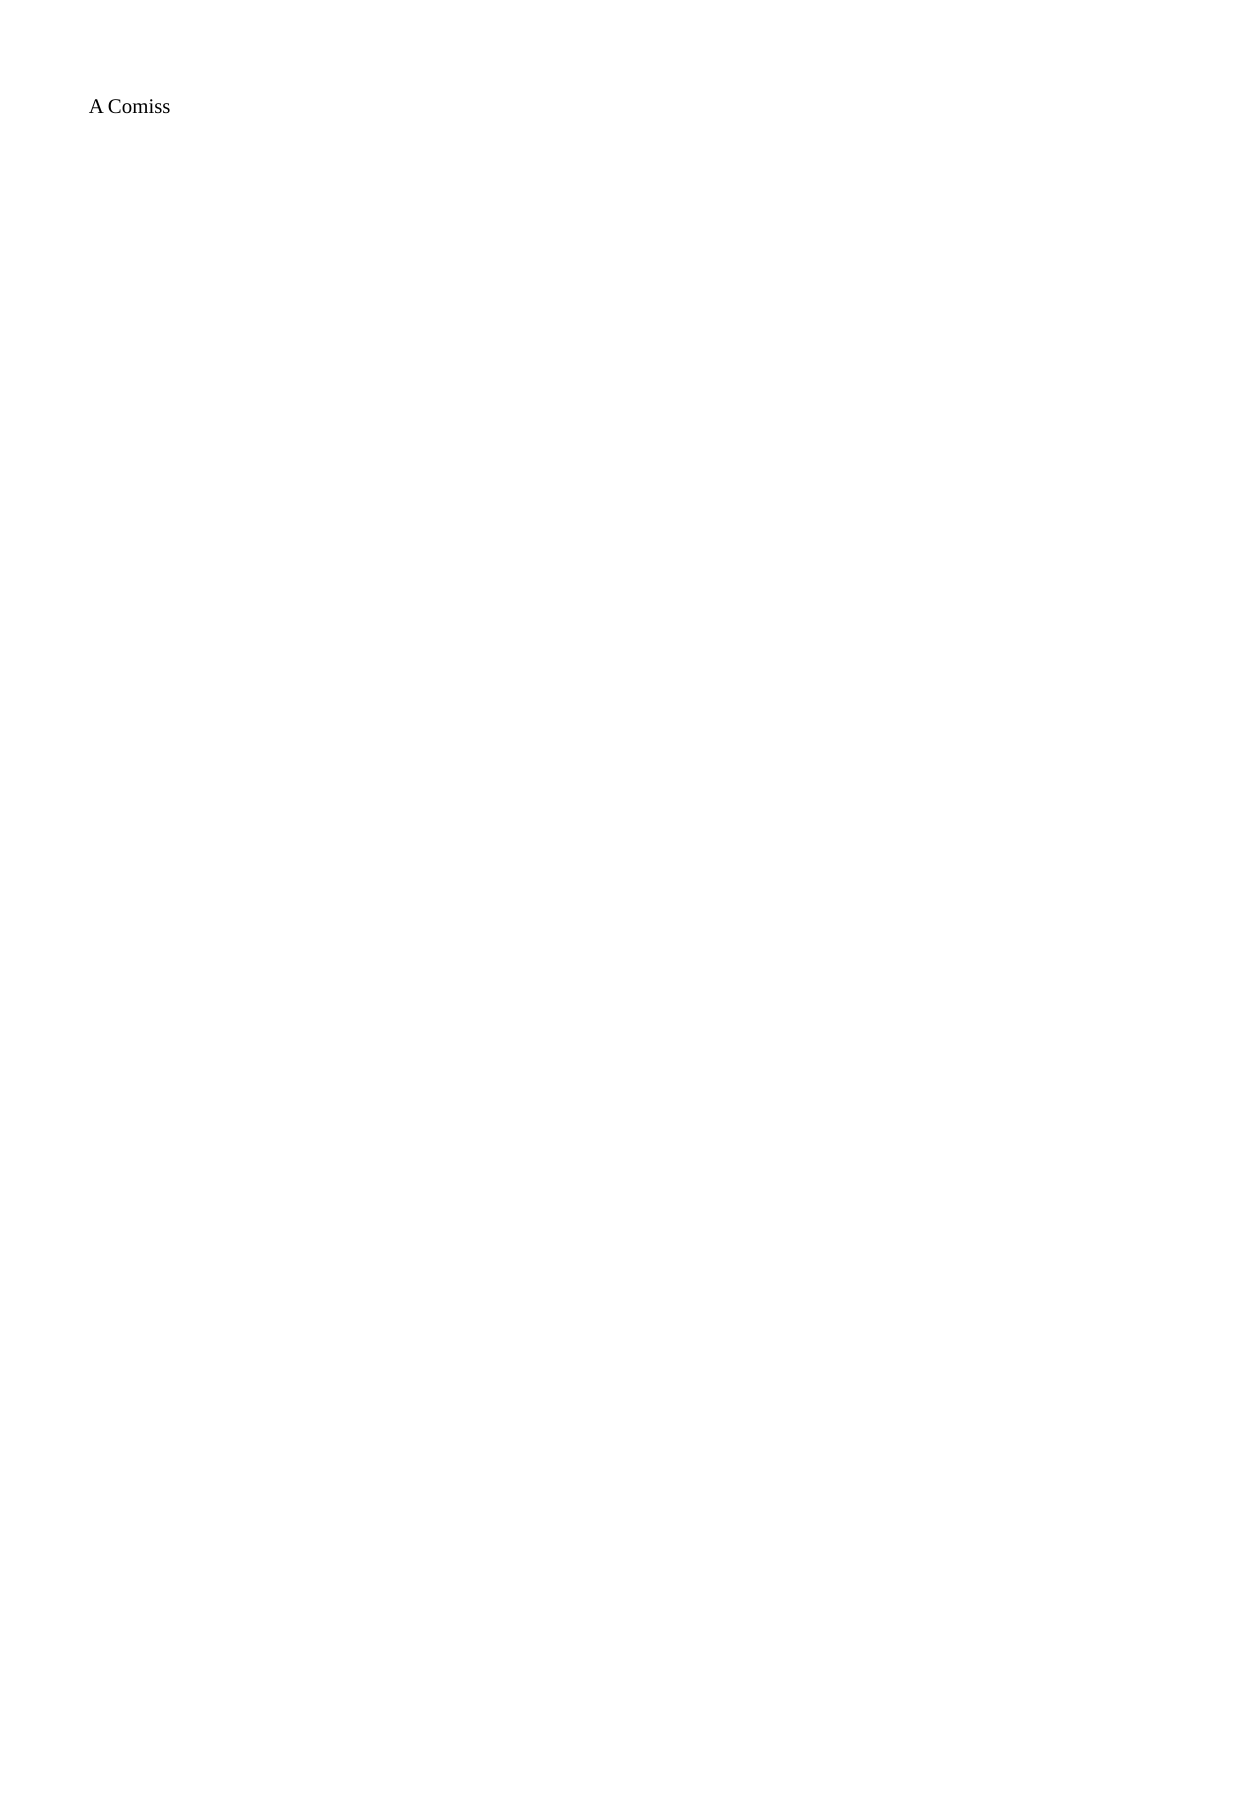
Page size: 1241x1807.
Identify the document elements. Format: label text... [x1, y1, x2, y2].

text A Comiss [89, 94, 913, 118]
